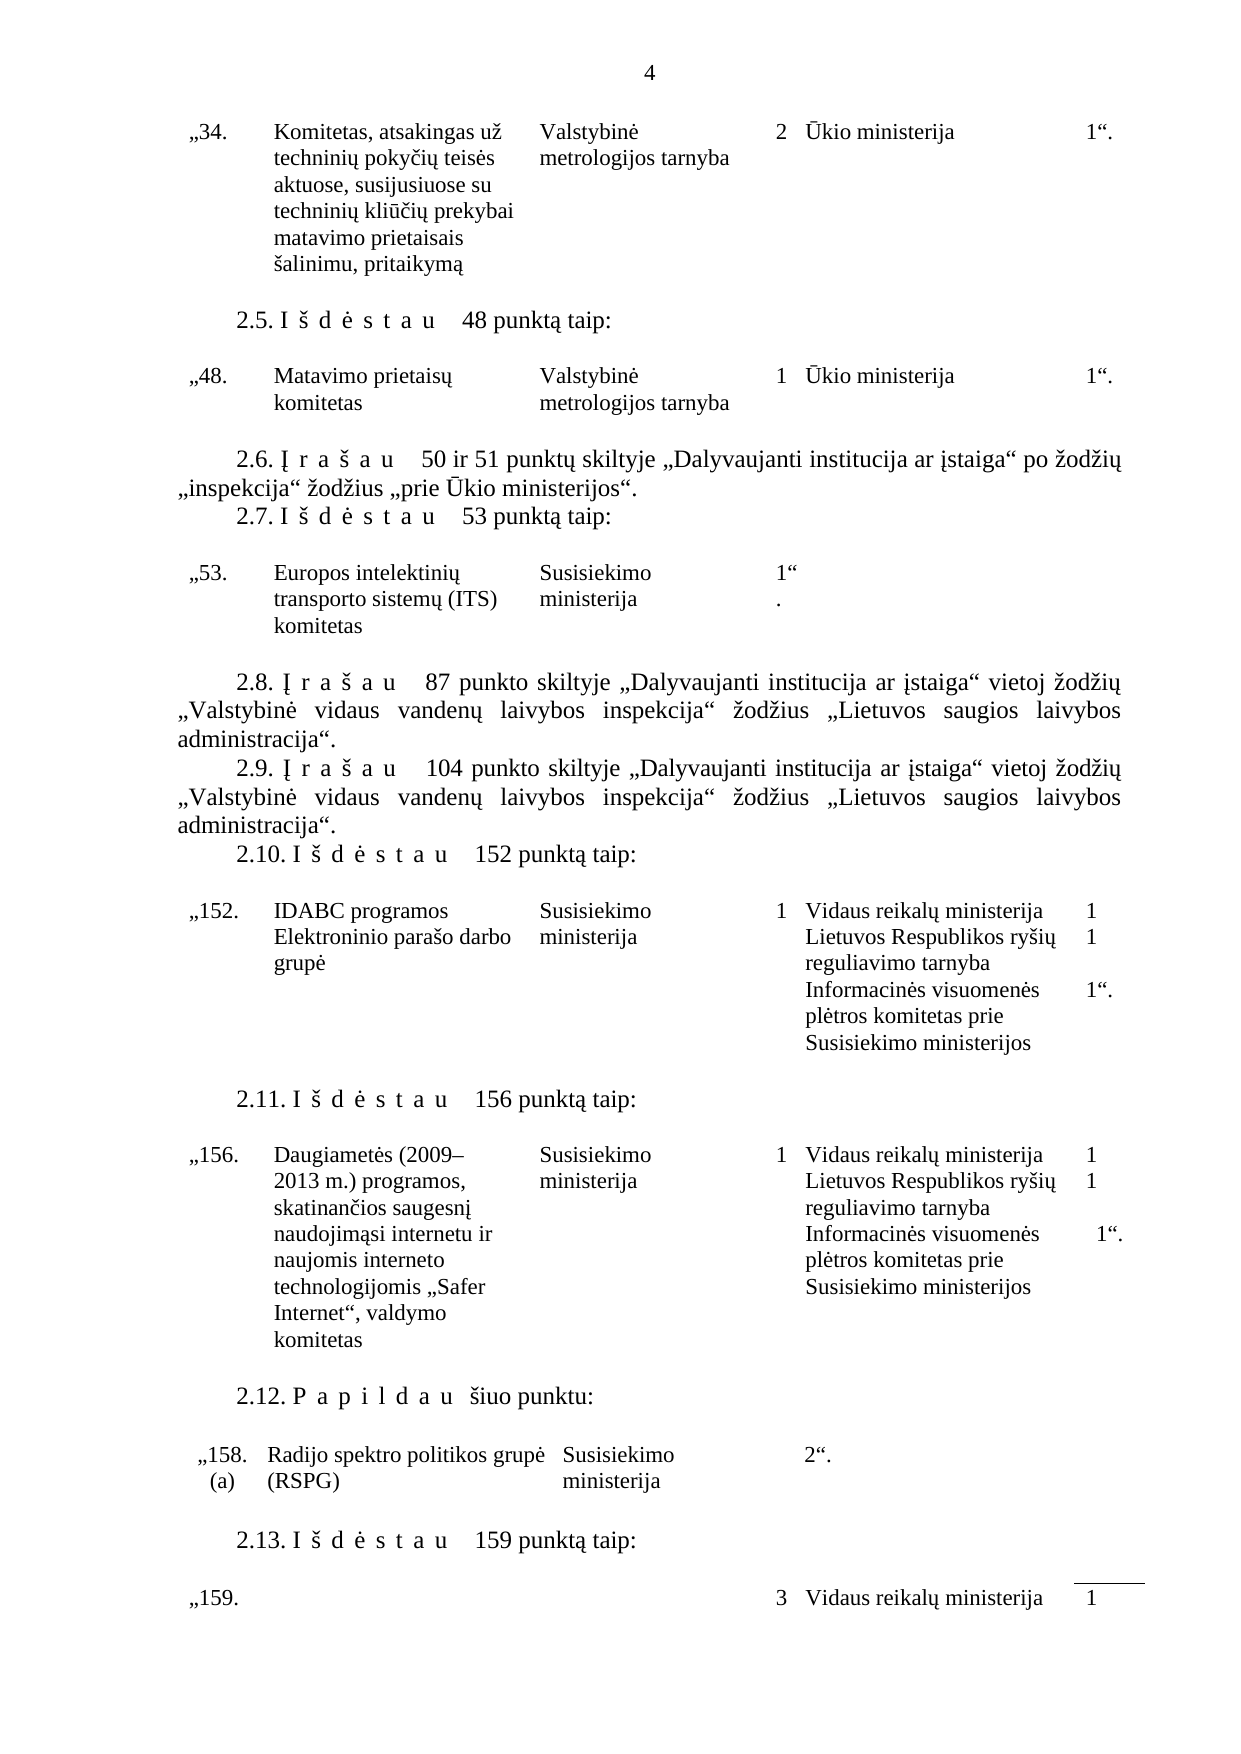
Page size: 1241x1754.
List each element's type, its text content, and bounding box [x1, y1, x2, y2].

table_header Vidaus reikalų ministerija [794, 897, 1074, 923]
table_header Daugiametės (2009–2013 m.) programos, skatinančios saugesnį naudojimąsi internetu ir naujomis interneto technologijomis „Safer Internet“, valdymo komitetas [262, 1141, 528, 1352]
table_header Susisiekimo ministerija [528, 1141, 764, 1352]
table_cell 1“. [1074, 1220, 1144, 1352]
table_header Radijo spektro politikos grupė (RSPG) [261, 1438, 556, 1497]
table_cell 1 [1074, 923, 1144, 976]
table_header Vidaus reikalų ministerija [794, 1141, 1074, 1167]
text 2.6. Įrašau 50 ir 51 punktų skiltyje „Dalyvaujanti institucija ar įstaiga“ po žodžių „inspekcija“ žodžius „prie Ūkio ministerijos“. [177, 444, 1122, 501]
table_header [1077, 1438, 1157, 1497]
table_cell 1 [1074, 1168, 1144, 1220]
table_header 1 [764, 897, 794, 1055]
table_header 3 [764, 1583, 794, 1610]
table_cell Lietuvos Respublikos ryšių reguliavimo tarnyba [794, 1168, 1074, 1220]
table_header [262, 1583, 558, 1610]
table_header Susisiekimo ministerija [556, 1438, 753, 1497]
text 2.13. Išdėstau 159 punktą taip: [177, 1526, 1122, 1554]
table_header 1“. [764, 559, 809, 638]
table_header 2“. [753, 1438, 882, 1497]
text 2.7. Išdėstau 53 punktą taip: [177, 501, 1122, 530]
table_header [883, 1438, 1077, 1497]
text 2.5. Išdėstau 48 punktą taip: [177, 305, 1122, 334]
table_header „152. [177, 897, 262, 1055]
text 2.8. Įrašau 87 punkto skiltyje „Dalyvaujanti institucija ar įstaiga“ vietoj žodžių „Valstybinė vidaus vandenų laivybos inspekcija“ žodžius „Lietuvos saugios laivybos administracija“. [177, 667, 1122, 753]
table_header Matavimo prietaisų komitetas [262, 363, 528, 415]
table_header IDABC programos Elektroninio parašo darbo grupė [262, 897, 528, 1055]
table_header Europos intelektinių transporto sistemų (ITS) komitetas [262, 559, 528, 638]
table_header Ūkio ministerija [794, 118, 1074, 276]
table_header „53. [177, 559, 262, 638]
table_header Komitetas, atsakingas už techninių pokyčių teisės aktuose, susijusiuose su techninių kliūčių prekybai matavimo prietaisais šalinimu, pritaikymą [262, 118, 528, 276]
table_header „48. [177, 363, 262, 415]
table_cell 1“. [1074, 976, 1144, 1055]
table_header Susisiekimo ministerija [528, 897, 764, 1055]
table_header 1 [1074, 1584, 1144, 1610]
table_header 2 [764, 118, 794, 276]
table_header [1074, 559, 1144, 638]
table_cell Informacinės visuomenės plėtros komitetas prie Susisiekimo ministerijos [794, 1220, 1074, 1352]
text 2.12. Papildau šiuo punktu: [177, 1381, 1122, 1409]
text 2.10. Išdėstau 152 punktą taip: [177, 839, 1122, 868]
table_cell Informacinės visuomenės plėtros komitetas prie Susisiekimo ministerijos [794, 976, 1074, 1055]
table_cell Lietuvos Respublikos ryšių reguliavimo tarnyba [794, 923, 1074, 976]
table_header „156. [177, 1141, 262, 1352]
table_header 1 [764, 1141, 794, 1352]
table_header „34. [177, 118, 262, 276]
table_header Ūkio ministerija [794, 363, 1074, 415]
table_header 1“. [1074, 363, 1144, 415]
table_header [558, 1583, 764, 1610]
table_header „159. [177, 1583, 262, 1610]
table_header 1“. [1074, 118, 1144, 276]
table_header Susisiekimo ministerija [528, 559, 764, 638]
table_header [809, 559, 1074, 638]
table_header Valstybinė metrologijos tarnyba [528, 118, 764, 276]
table_header 1 [1074, 897, 1144, 923]
table_header 1 [764, 363, 794, 415]
table_header 1 [1074, 1141, 1144, 1167]
text 2.9. Įrašau 104 punkto skiltyje „Dalyvaujanti institucija ar įstaiga“ vietoj žodžių „Valstybinė vidaus vandenų laivybos inspekcija“ žodžius „Lietuvos saugios laivybos administracija“. [177, 753, 1122, 839]
table_header „158. (a) [183, 1438, 261, 1497]
table_header Vidaus reikalų ministerija [794, 1583, 1074, 1610]
text 2.11. Išdėstau 156 punktą taip: [177, 1084, 1122, 1112]
table_header Valstybinė metrologijos tarnyba [528, 363, 764, 415]
